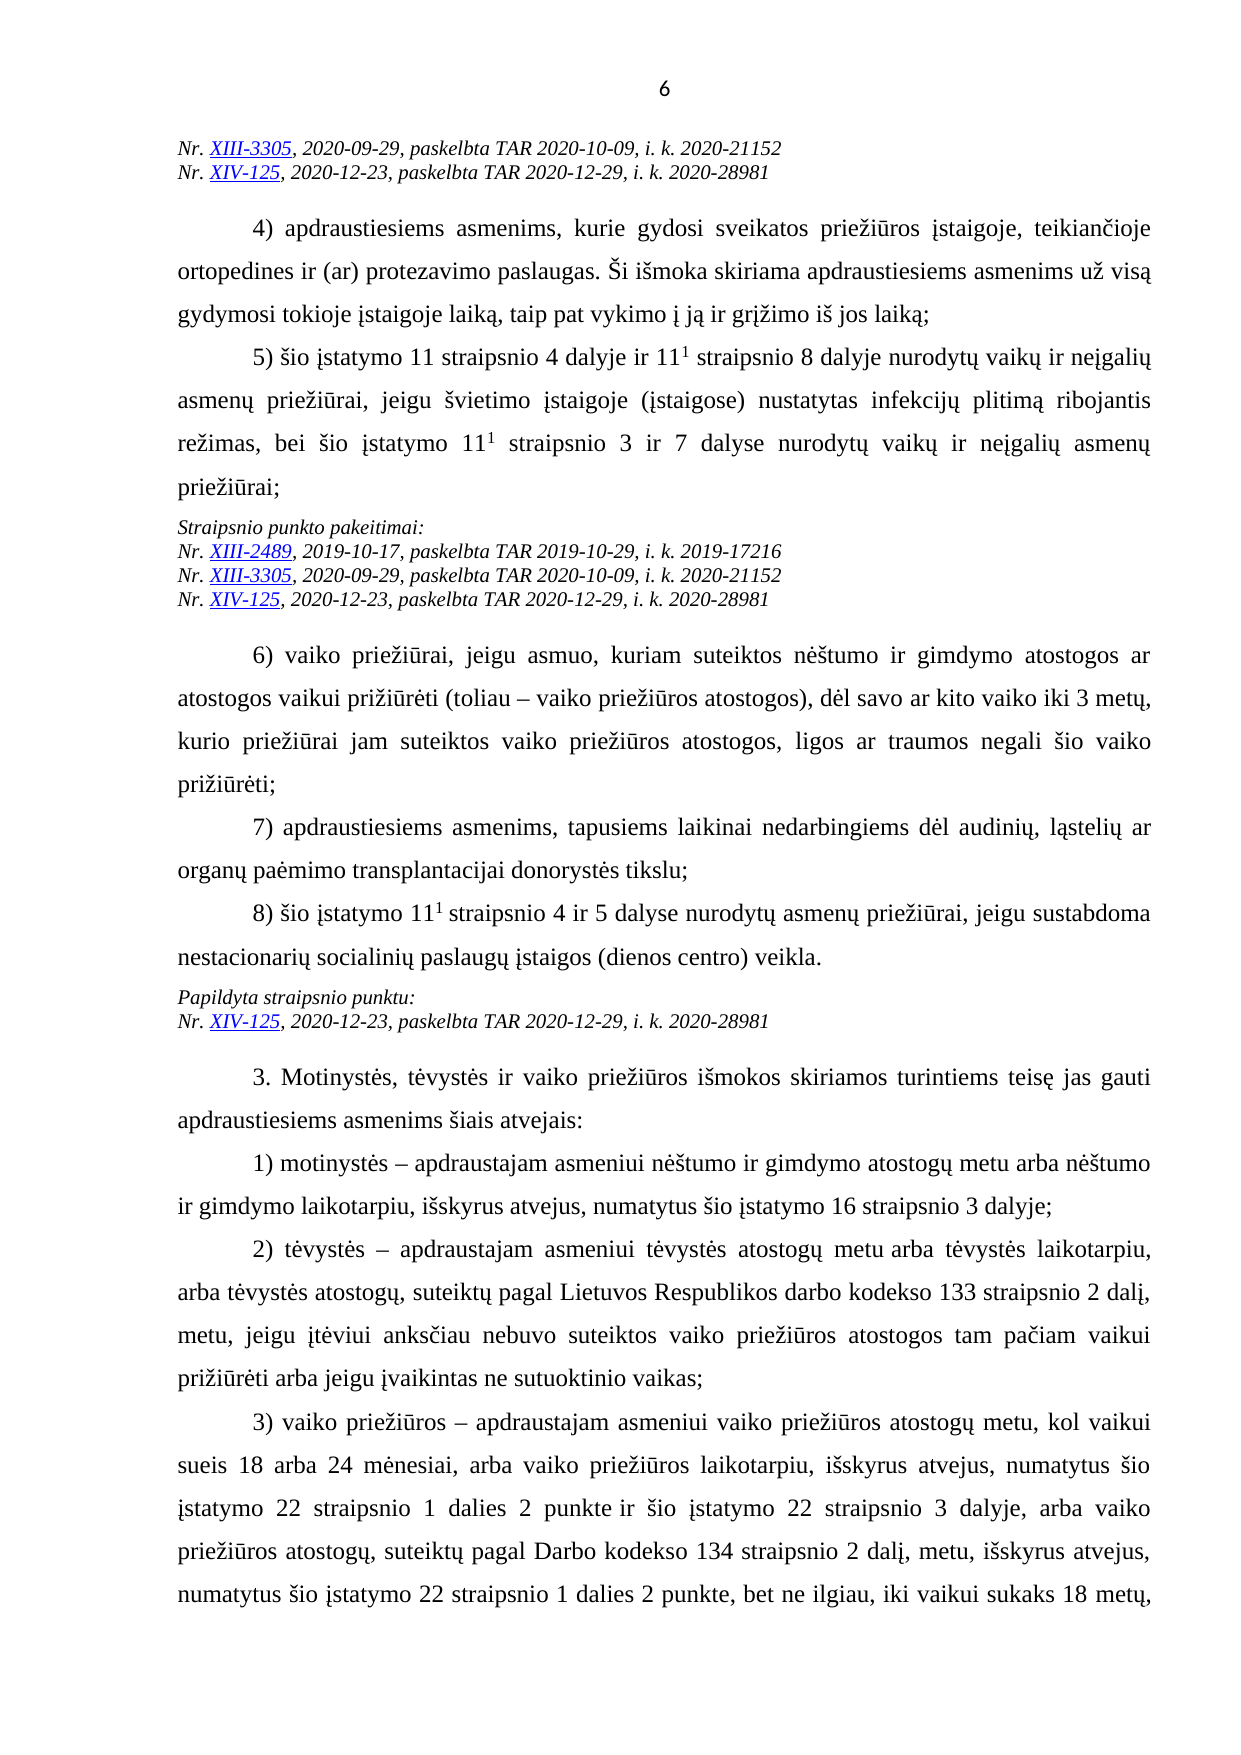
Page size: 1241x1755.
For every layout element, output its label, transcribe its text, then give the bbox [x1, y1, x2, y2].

text 7) apdraustiesiems asmenims, tapusiems laikinai nedarbingiems dėl audinių, ląstelių ar organų paėmimo transplantacijai donorystės tikslu; [177, 812, 1152, 884]
text 6) vaiko priežiūrai, jeigu asmuo, kuriam suteiktos nėštumo ir gimdymo atostogos ar atostogos vaikui prižiūrėti (toliau – vaiko priežiūros atostogos), dėl savo ar kito vaiko iki 3 metų, kurio priežiūrai jam suteiktos vaiko priežiūros atostogos, ligos ar traumos negali šio vaiko prižiūrėti; [177, 640, 1152, 798]
text Nr. XIII-3305, 2020-09-29, paskelbta TAR 2020-10-09, i. k. 2020-21152 [177, 136, 1152, 160]
text 8) šio įstatymo 111 straipsnio 4 ir 5 dalyse nurodytų asmenų priežiūrai, jeigu sustabdoma nestacionarių socialinių paslaugų įstaigos (dienos centro) veikla. [177, 898, 1152, 970]
text Nr. XIV-125, 2020-12-23, paskelbta TAR 2020-12-29, i. k. 2020-28981 [177, 587, 1152, 611]
text 4) apdraustiesiems asmenims, kurie gydosi sveikatos priežiūros įstaigoje, teikiančioje ortopedines ir (ar) protezavimo paslaugas. Ši išmoka skiriama apdraustiesiems asmenims už visą gydymosi tokioje įstaigoje laiką, taip pat vykimo į ją ir grįžimo iš jos laiką; [177, 213, 1152, 328]
text Nr. XIII-3305, 2020-09-29, paskelbta TAR 2020-10-09, i. k. 2020-21152 [177, 563, 1152, 587]
text Nr. XIV-125, 2020-12-23, paskelbta TAR 2020-12-29, i. k. 2020-28981 [177, 1009, 1152, 1033]
text Papildyta straipsnio punktu: [177, 985, 1152, 1009]
text 2) tėvystės – apdraustajam asmeniui tėvystės atostogų metu arba tėvystės laikotarpiu, arba tėvystės atostogų, suteiktų pagal Lietuvos Respublikos darbo kodekso 133 straipsnio 2 dalį, metu, jeigu įtėviui anksčiau nebuvo suteiktos vaiko priežiūros atostogos tam pačiam vaikui prižiūrėti arba jeigu įvaikintas ne sutuoktinio vaikas; [177, 1234, 1152, 1392]
text 5) šio įstatymo 11 straipsnio 4 dalyje ir 111 straipsnio 8 dalyje nurodytų vaikų ir neįgalių asmenų priežiūrai, jeigu švietimo įstaigoje (įstaigose) nustatytas infekcijų plitimą ribojantis režimas, bei šio įstatymo 111 straipsnio 3 ir 7 dalyse nurodytų vaikų ir neįgalių asmenų priežiūrai; [177, 342, 1152, 500]
text 1) motinystės – apdraustajam asmeniui nėštumo ir gimdymo atostogų metu arba nėštumo ir gimdymo laikotarpiu, išskyrus atvejus, numatytus šio įstatymo 16 straipsnio 3 dalyje; [177, 1148, 1152, 1220]
text 3) vaiko priežiūros – apdraustajam asmeniui vaiko priežiūros atostogų metu, kol vaikui sueis 18 arba 24 mėnesiai, arba vaiko priežiūros laikotarpiu, išskyrus atvejus, numatytus šio įstatymo 22 straipsnio 1 dalies 2 punkte ir šio įstatymo 22 straipsnio 3 dalyje, arba vaiko priežiūros atostogų, suteiktų pagal Darbo kodekso 134 straipsnio 2 dalį, metu, išskyrus atvejus, numatytus šio įstatymo 22 straipsnio 1 dalies 2 punkte, bet ne ilgiau, iki vaikui sukaks 18 metų, [177, 1407, 1152, 1608]
text 3. Motinystės, tėvystės ir vaiko priežiūros išmokos skiriamos turintiems teisę jas gauti apdraustiesiems asmenims šiais atvejais: [177, 1062, 1152, 1133]
text Nr. XIII-2489, 2019-10-17, paskelbta TAR 2019-10-29, i. k. 2019-17216 [177, 539, 1152, 563]
text Nr. XIV-125, 2020-12-23, paskelbta TAR 2020-12-29, i. k. 2020-28981 [177, 160, 1152, 184]
text Straipsnio punkto pakeitimai: [177, 515, 1152, 539]
